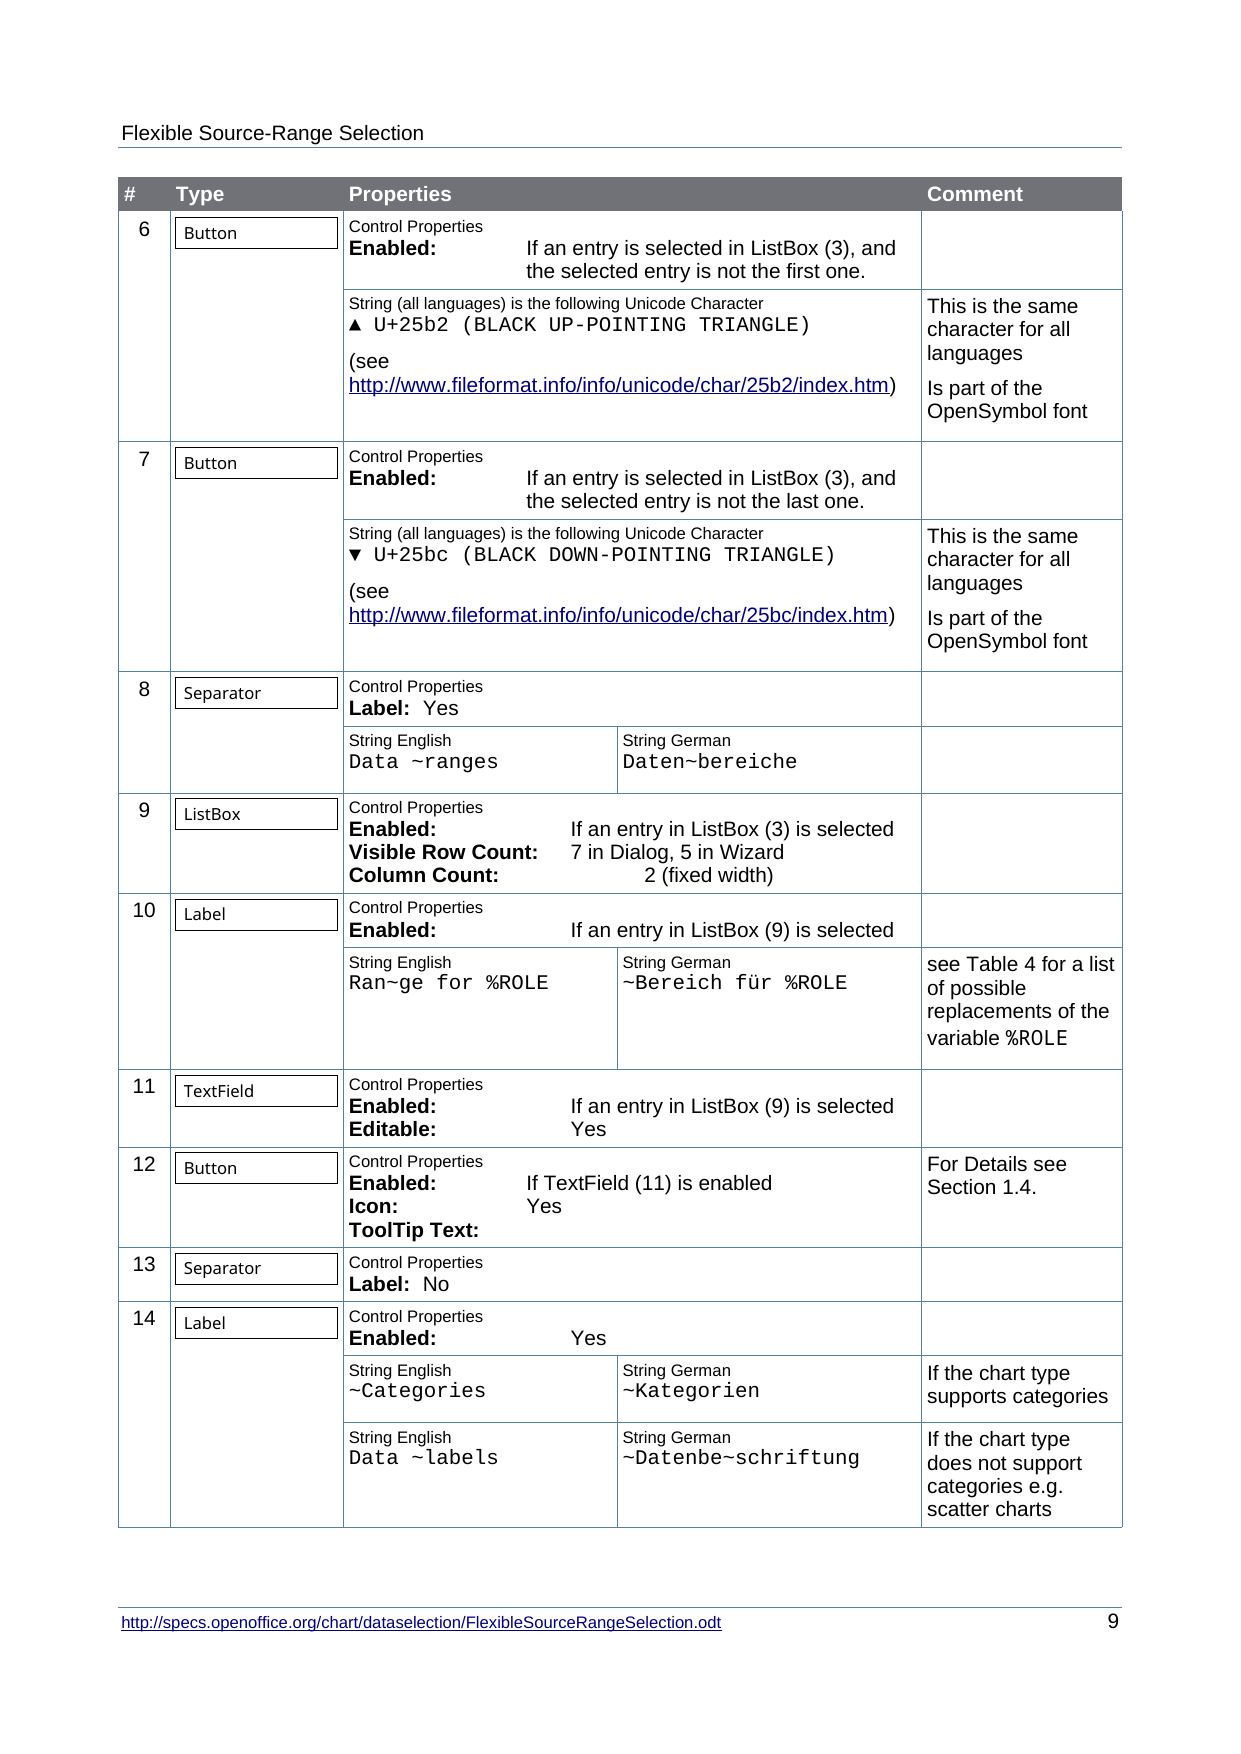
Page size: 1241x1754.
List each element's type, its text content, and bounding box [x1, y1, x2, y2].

table_cell String German ~Kategorien [618, 1356, 921, 1422]
table_header Type [170, 177, 343, 211]
table_cell Control Properties Enabled: If an entry in ListBox (3) is selected Visible Row Count: 7 in Dialog, 5 in Wizard Column Count: 2 (fixed width) [344, 794, 921, 893]
table_cell 6 [119, 211, 170, 441]
table_header [922, 894, 1122, 947]
table_cell String (all languages) is the following Unicode Character ▲ U+25b2 (BLACK UP-POINTING TRIANGLE) (see http://www.fileformat.info/info/unicode/char/25b2/index.htm) [344, 290, 921, 441]
table_cell Control Properties Enabled: If an entry in ListBox (9) is selected Editable: Yes [344, 1070, 921, 1147]
table_header Control Properties Enabled: If an entry is selected in ListBox (3), and the selected entry is not the first one. [344, 211, 921, 289]
table_cell [171, 1070, 343, 1147]
table_header [922, 1302, 1122, 1355]
table_cell 7 [119, 442, 170, 671]
table_cell 9 [119, 794, 170, 893]
table_cell String English Ran~ge for %ROLE [344, 948, 617, 1069]
table_cell String English Data ~labels [344, 1423, 617, 1527]
table_cell Control Properties Label: No [344, 1248, 921, 1301]
table_cell [171, 894, 343, 1069]
table_cell 12 [119, 1148, 170, 1247]
table_header Control Properties Label: Yes [344, 672, 921, 726]
table_cell Control Properties Enabled: If TextField (11) is enabled Icon: Yes ToolTip Text: <If needed specify text here> [344, 1148, 921, 1247]
table_header Control Properties Enabled: Yes [344, 1302, 921, 1355]
table_cell [922, 794, 1122, 893]
table_header [922, 211, 1122, 289]
table_cell [922, 727, 1122, 792]
table_cell This is the same character for all languages Is part of the OpenSymbol font [922, 290, 1122, 441]
table_cell [171, 442, 343, 671]
table_cell [171, 1302, 343, 1527]
table_cell [922, 1248, 1122, 1301]
table_cell [171, 1148, 343, 1247]
table_cell If the chart type supports categories [922, 1356, 1122, 1422]
table_header Control Properties Enabled: If an entry is selected in ListBox (3), and the selected entry is not the last one. [344, 442, 921, 519]
table_cell [922, 1070, 1122, 1147]
table_cell For Details see Section 1.4. [922, 1148, 1122, 1247]
table_cell String (all languages) is the following Unicode Character ▼ U+25bc (BLACK DOWN-POINTING TRIANGLE) (see http://www.fileformat.info/info/unicode/char/25bc/index.htm) [344, 520, 921, 671]
table_cell see Table 4 for a list of possible replacements of the variable %ROLE [922, 948, 1122, 1069]
table_cell If the chart type does not support categories e.g. scatter charts [922, 1423, 1122, 1527]
table_cell [171, 211, 343, 441]
table_cell This is the same character for all languages Is part of the OpenSymbol font [922, 520, 1122, 671]
table_cell [171, 794, 343, 893]
table_cell 14 [119, 1302, 170, 1527]
table_header Control Properties Enabled: If an entry in ListBox (9) is selected [344, 894, 921, 947]
table_cell String English ~Categories [344, 1356, 617, 1422]
table_cell String English Data ~ranges [344, 727, 617, 792]
table_cell 8 [119, 672, 170, 792]
table_header [922, 672, 1122, 726]
table_header # [118, 177, 170, 211]
table_cell 11 [119, 1070, 170, 1147]
table_cell 13 [119, 1248, 170, 1301]
table_cell String German ~Datenbe~schriftung [618, 1423, 921, 1527]
table_cell String German Daten~bereiche [618, 727, 921, 792]
table_cell String German ~Bereich für %ROLE [618, 948, 921, 1069]
table_cell [171, 1248, 343, 1301]
table_header Properties [343, 177, 921, 211]
table_header [922, 442, 1122, 519]
table_cell 10 [119, 894, 170, 1069]
table_cell [171, 672, 343, 792]
table_header Comment [921, 177, 1122, 211]
